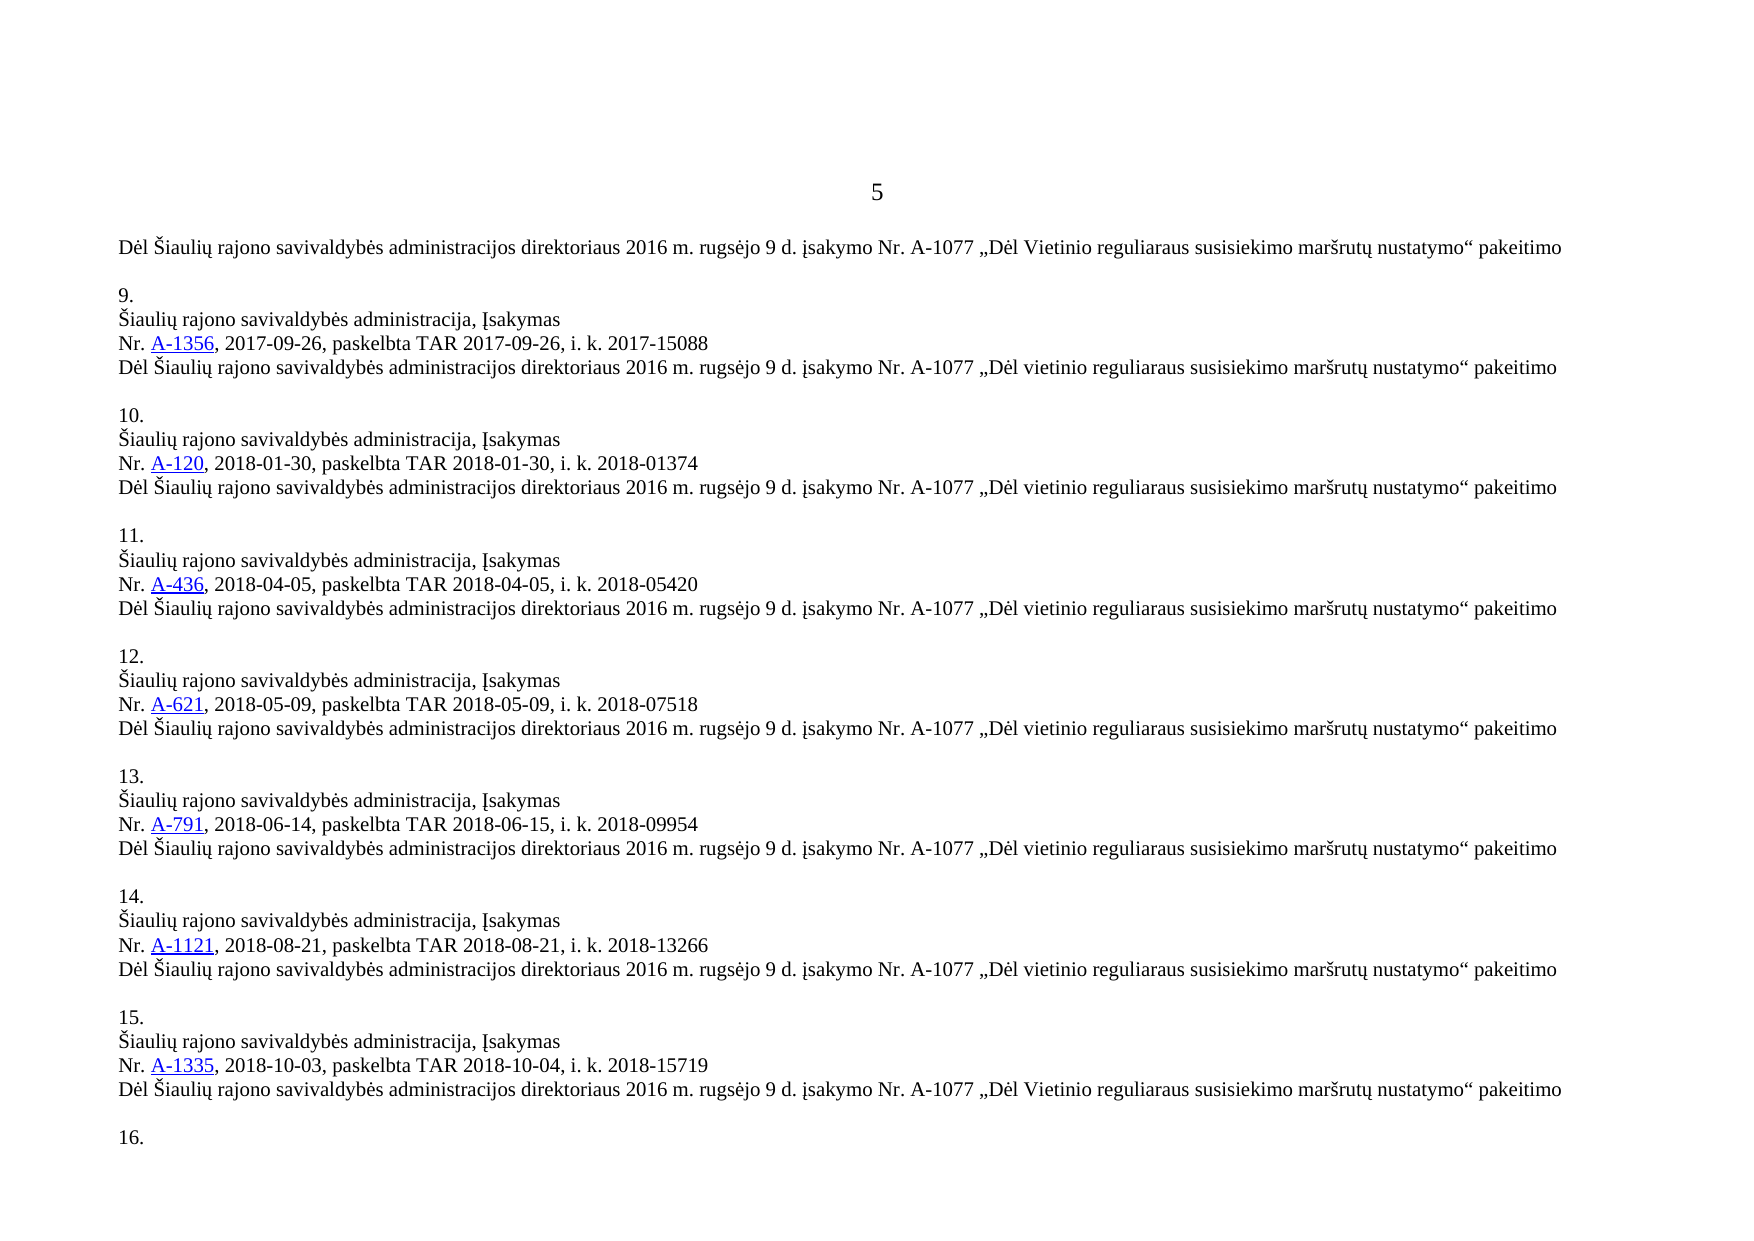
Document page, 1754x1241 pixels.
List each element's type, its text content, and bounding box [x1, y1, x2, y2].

text Nr. A-621, 2018-05-09, paskelbta TAR 2018-05-09, i. k. 2018-07518 [118, 692, 1636, 716]
text Šiaulių rajono savivaldybės administracija, Įsakymas [118, 1029, 1636, 1053]
text Dėl Šiaulių rajono savivaldybės administracijos direktoriaus 2016 m. rugsėjo 9 d. įsakymo Nr. A-1077 „Dėl vietinio reguliaraus susisiekimo maršrutų nustatymo“ pakeitimo [118, 836, 1636, 860]
text Šiaulių rajono savivaldybės administracija, Įsakymas [118, 788, 1636, 812]
text Dėl Šiaulių rajono savivaldybės administracijos direktoriaus 2016 m. rugsėjo 9 d. įsakymo Nr. A-1077 „Dėl vietinio reguliaraus susisiekimo maršrutų nustatymo“ pakeitimo [118, 596, 1636, 620]
text Dėl Šiaulių rajono savivaldybės administracijos direktoriaus 2016 m. rugsėjo 9 d. įsakymo Nr. A-1077 „Dėl vietinio reguliaraus susisiekimo maršrutų nustatymo“ pakeitimo [118, 716, 1636, 740]
text Dėl Šiaulių rajono savivaldybės administracijos direktoriaus 2016 m. rugsėjo 9 d. įsakymo Nr. A-1077 „Dėl vietinio reguliaraus susisiekimo maršrutų nustatymo“ pakeitimo [118, 475, 1636, 499]
text 9. [118, 283, 1636, 307]
text Nr. A-1356, 2017-09-26, paskelbta TAR 2017-09-26, i. k. 2017-15088 [118, 331, 1636, 355]
text Nr. A-120, 2018-01-30, paskelbta TAR 2018-01-30, i. k. 2018-01374 [118, 451, 1636, 475]
text 14. [118, 884, 1636, 908]
text Dėl Šiaulių rajono savivaldybės administracijos direktoriaus 2016 m. rugsėjo 9 d. įsakymo Nr. A-1077 „Dėl vietinio reguliaraus susisiekimo maršrutų nustatymo“ pakeitimo [118, 957, 1636, 981]
text 13. [118, 764, 1636, 788]
text Dėl Šiaulių rajono savivaldybės administracijos direktoriaus 2016 m. rugsėjo 9 d. įsakymo Nr. A-1077 „Dėl Vietinio reguliaraus susisiekimo maršrutų nustatymo“ pakeitimo [118, 1077, 1636, 1101]
text 12. [118, 644, 1636, 668]
text Nr. A-436, 2018-04-05, paskelbta TAR 2018-04-05, i. k. 2018-05420 [118, 572, 1636, 596]
text Dėl Šiaulių rajono savivaldybės administracijos direktoriaus 2016 m. rugsėjo 9 d. įsakymo Nr. A-1077 „Dėl vietinio reguliaraus susisiekimo maršrutų nustatymo“ pakeitimo [118, 355, 1636, 379]
text 16. [118, 1125, 1636, 1149]
text Šiaulių rajono savivaldybės administracija, Įsakymas [118, 427, 1636, 451]
text Šiaulių rajono savivaldybės administracija, Įsakymas [118, 668, 1636, 692]
text Nr. A-791, 2018-06-14, paskelbta TAR 2018-06-15, i. k. 2018-09954 [118, 812, 1636, 836]
text Nr. A-1121, 2018-08-21, paskelbta TAR 2018-08-21, i. k. 2018-13266 [118, 932, 1636, 957]
text 15. [118, 1005, 1636, 1029]
text Nr. A-1335, 2018-10-03, paskelbta TAR 2018-10-04, i. k. 2018-15719 [118, 1053, 1636, 1077]
text Šiaulių rajono savivaldybės administracija, Įsakymas [118, 307, 1636, 331]
text Dėl Šiaulių rajono savivaldybės administracijos direktoriaus 2016 m. rugsėjo 9 d. įsakymo Nr. A-1077 „Dėl Vietinio reguliaraus susisiekimo maršrutų nustatymo“ pakeitimo [118, 235, 1636, 259]
text Šiaulių rajono savivaldybės administracija, Įsakymas [118, 908, 1636, 932]
text 11. [118, 523, 1636, 547]
text 10. [118, 403, 1636, 427]
text Šiaulių rajono savivaldybės administracija, Įsakymas [118, 547, 1636, 572]
